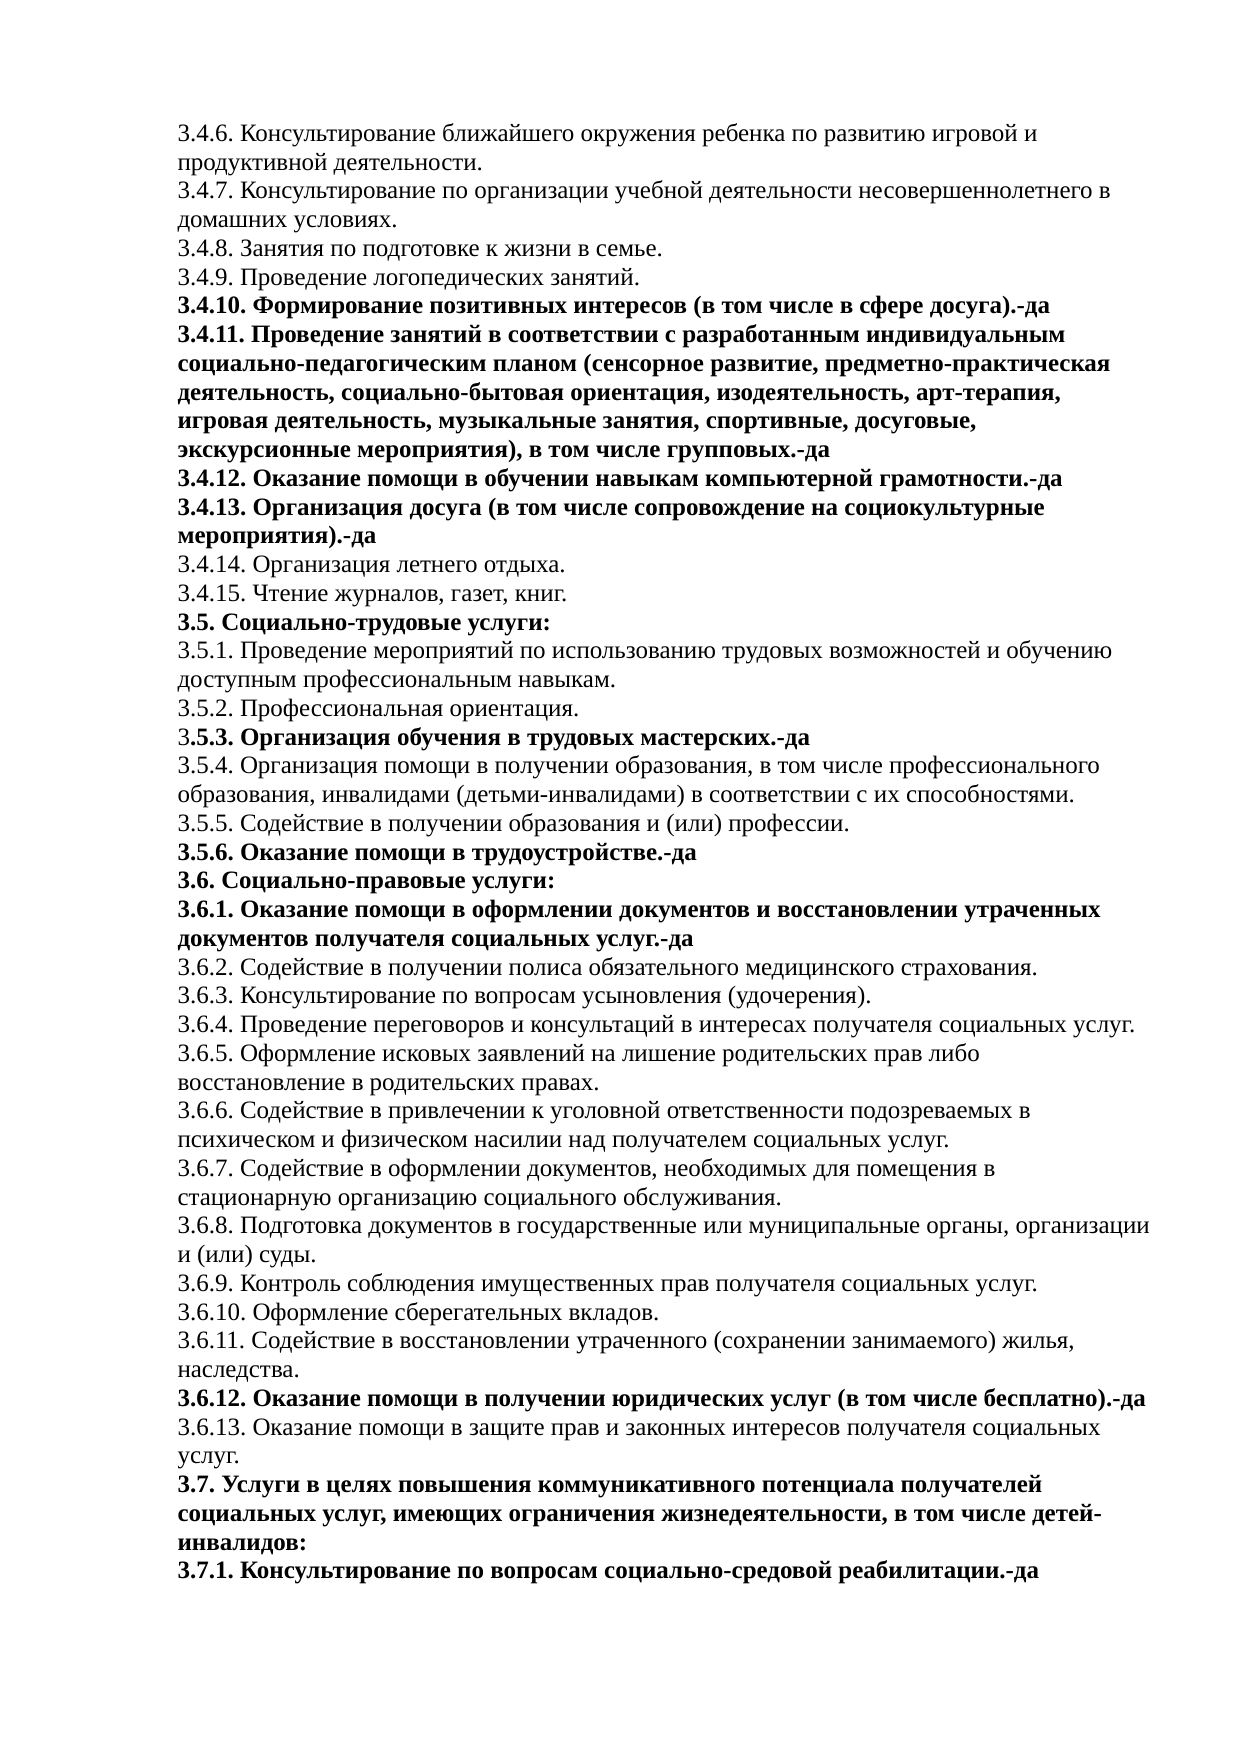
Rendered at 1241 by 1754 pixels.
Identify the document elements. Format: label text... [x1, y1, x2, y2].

text 3.5.2. Профессиональная ориентация. [177, 693, 1152, 722]
text 3.7.1. Консультирование по вопросам социально-средовой реабилитации.-да [177, 1556, 1152, 1584]
text 3.4.12. Оказание помощи в обучении навыкам компьютерной грамотности.-да [177, 463, 1152, 492]
text 3.6.11. Содействие в восстановлении утраченного (сохранении занимаемого) жилья, наследства. [177, 1326, 1152, 1383]
text 3.6.8. Подготовка документов в государственные или муниципальные органы, организации и (или) суды. [177, 1211, 1152, 1268]
text 3.4.15. Чтение журналов, газет, книг. [177, 578, 1152, 607]
text 3.4.14. Организация летнего отдыха. [177, 549, 1152, 578]
text 3.5.5. Содействие в получении образования и (или) профессии. [177, 808, 1152, 837]
text 3.4.11. Проведение занятий в соответствии с разработанным индивидуальным социально-педагогическим планом (сенсорное развитие, предметно-практическая деятельность, социально-бытовая ориентация, изодеятельность, арт-терапия, игровая деятельность, музыкальные занятия, спортивные, досуговые, экскурсионные мероприятия), в том числе групповых.-да [177, 319, 1152, 463]
text 3.4.13. Организация досуга (в том числе сопровождение на социокультурные мероприятия).-да [177, 492, 1152, 549]
text 3.5.3. Организация обучения в трудовых мастерских.-да [177, 722, 1152, 751]
text 3.4.8. Занятия по подготовке к жизни в семье. [177, 233, 1152, 262]
text 3.6. Социально-правовые услуги: [177, 866, 1152, 894]
text 3.5.1. Проведение мероприятий по использованию трудовых возможностей и обучению доступным профессиональным навыкам. [177, 636, 1152, 693]
text 3.4.10. Формирование позитивных интересов (в том числе в сфере досуга).-да [177, 291, 1152, 319]
text 3.4.6. Консультирование ближайшего окружения ребенка по развитию игровой и продуктивной деятельности. [177, 118, 1152, 176]
text 3.6.9. Контроль соблюдения имущественных прав получателя социальных услуг. [177, 1268, 1152, 1297]
text 3.6.6. Содействие в привлечении к уголовной ответственности подозреваемых в психическом и физическом насилии над получателем социальных услуг. [177, 1096, 1152, 1153]
text 3.6.10. Оформление сберегательных вкладов. [177, 1297, 1152, 1326]
text 3.4.7. Консультирование по организации учебной деятельности несовершеннолетнего в домашних условиях. [177, 176, 1152, 233]
text 3.6.3. Консультирование по вопросам усыновления (удочерения). [177, 981, 1152, 1009]
text 3.6.5. Оформление исковых заявлений на лишение родительских прав либо восстановление в родительских правах. [177, 1038, 1152, 1096]
text 3.4.9. Проведение логопедических занятий. [177, 262, 1152, 291]
text 3.6.7. Содействие в оформлении документов, необходимых для помещения в стационарную организацию социального обслуживания. [177, 1153, 1152, 1211]
text 3.6.13. Оказание помощи в защите прав и законных интересов получателя социальных услуг. [177, 1412, 1152, 1469]
text 3.5. Социально-трудовые услуги: [177, 607, 1152, 636]
text 3.6.2. Содействие в получении полиса обязательного медицинского страхования. [177, 952, 1152, 981]
text 3.7. Услуги в целях повышения коммуникативного потенциала получателей социальных услуг, имеющих ограничения жизнедеятельности, в том числе детей-инвалидов: [177, 1469, 1152, 1556]
text 3.5.4. Организация помощи в получении образования, в том числе профессионального образования, инвалидами (детьми-инвалидами) в соответствии с их способностями. [177, 751, 1152, 808]
text 3.6.4. Проведение переговоров и консультаций в интересах получателя социальных услуг. [177, 1009, 1152, 1038]
text 3.6.12. Оказание помощи в получении юридических услуг (в том числе бесплатно).-да [177, 1383, 1152, 1412]
text 3.5.6. Оказание помощи в трудоустройстве.-да [177, 837, 1152, 866]
text 3.6.1. Оказание помощи в оформлении документов и восстановлении утраченных документов получателя социальных услуг.-да [177, 894, 1152, 952]
